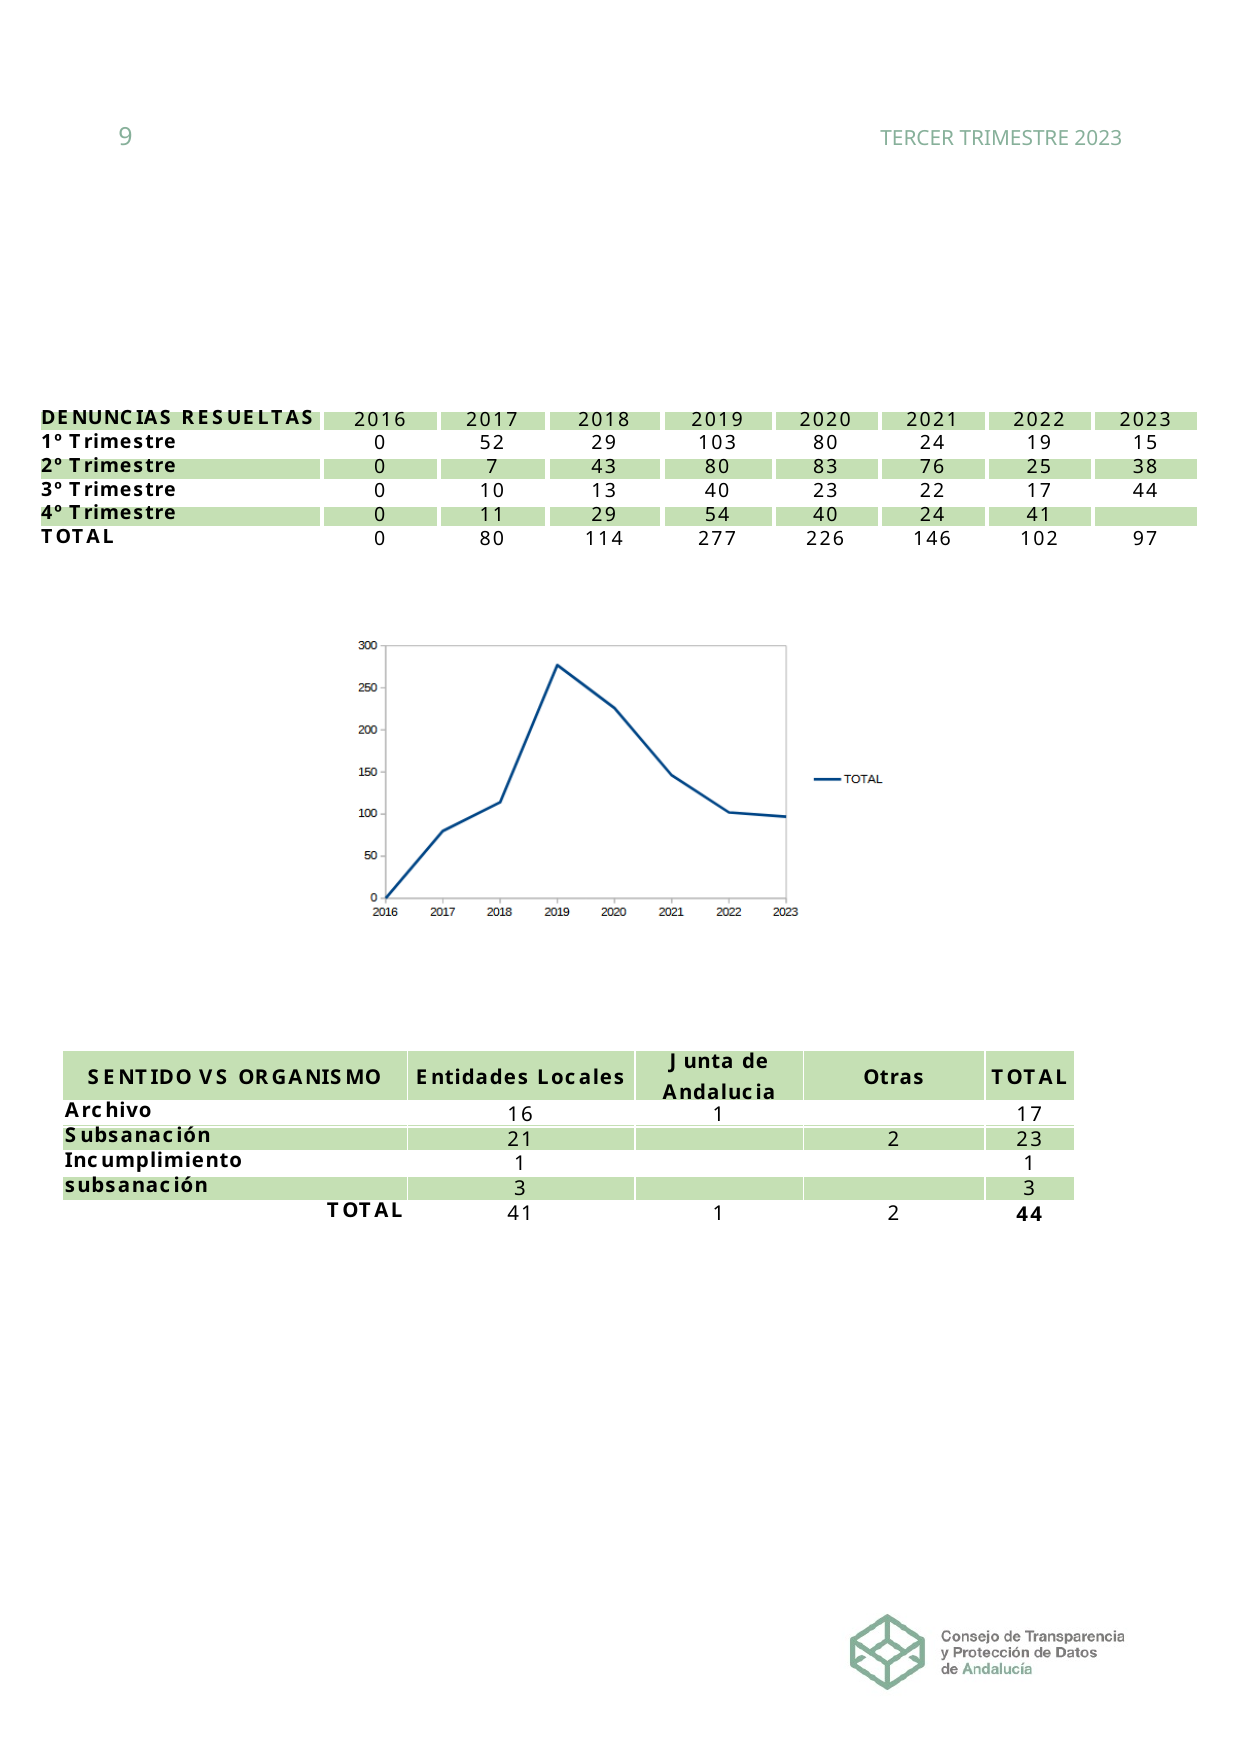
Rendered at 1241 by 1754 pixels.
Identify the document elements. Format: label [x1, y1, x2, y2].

picture [838, 1599, 1142, 1712]
picture [356, 639, 885, 919]
